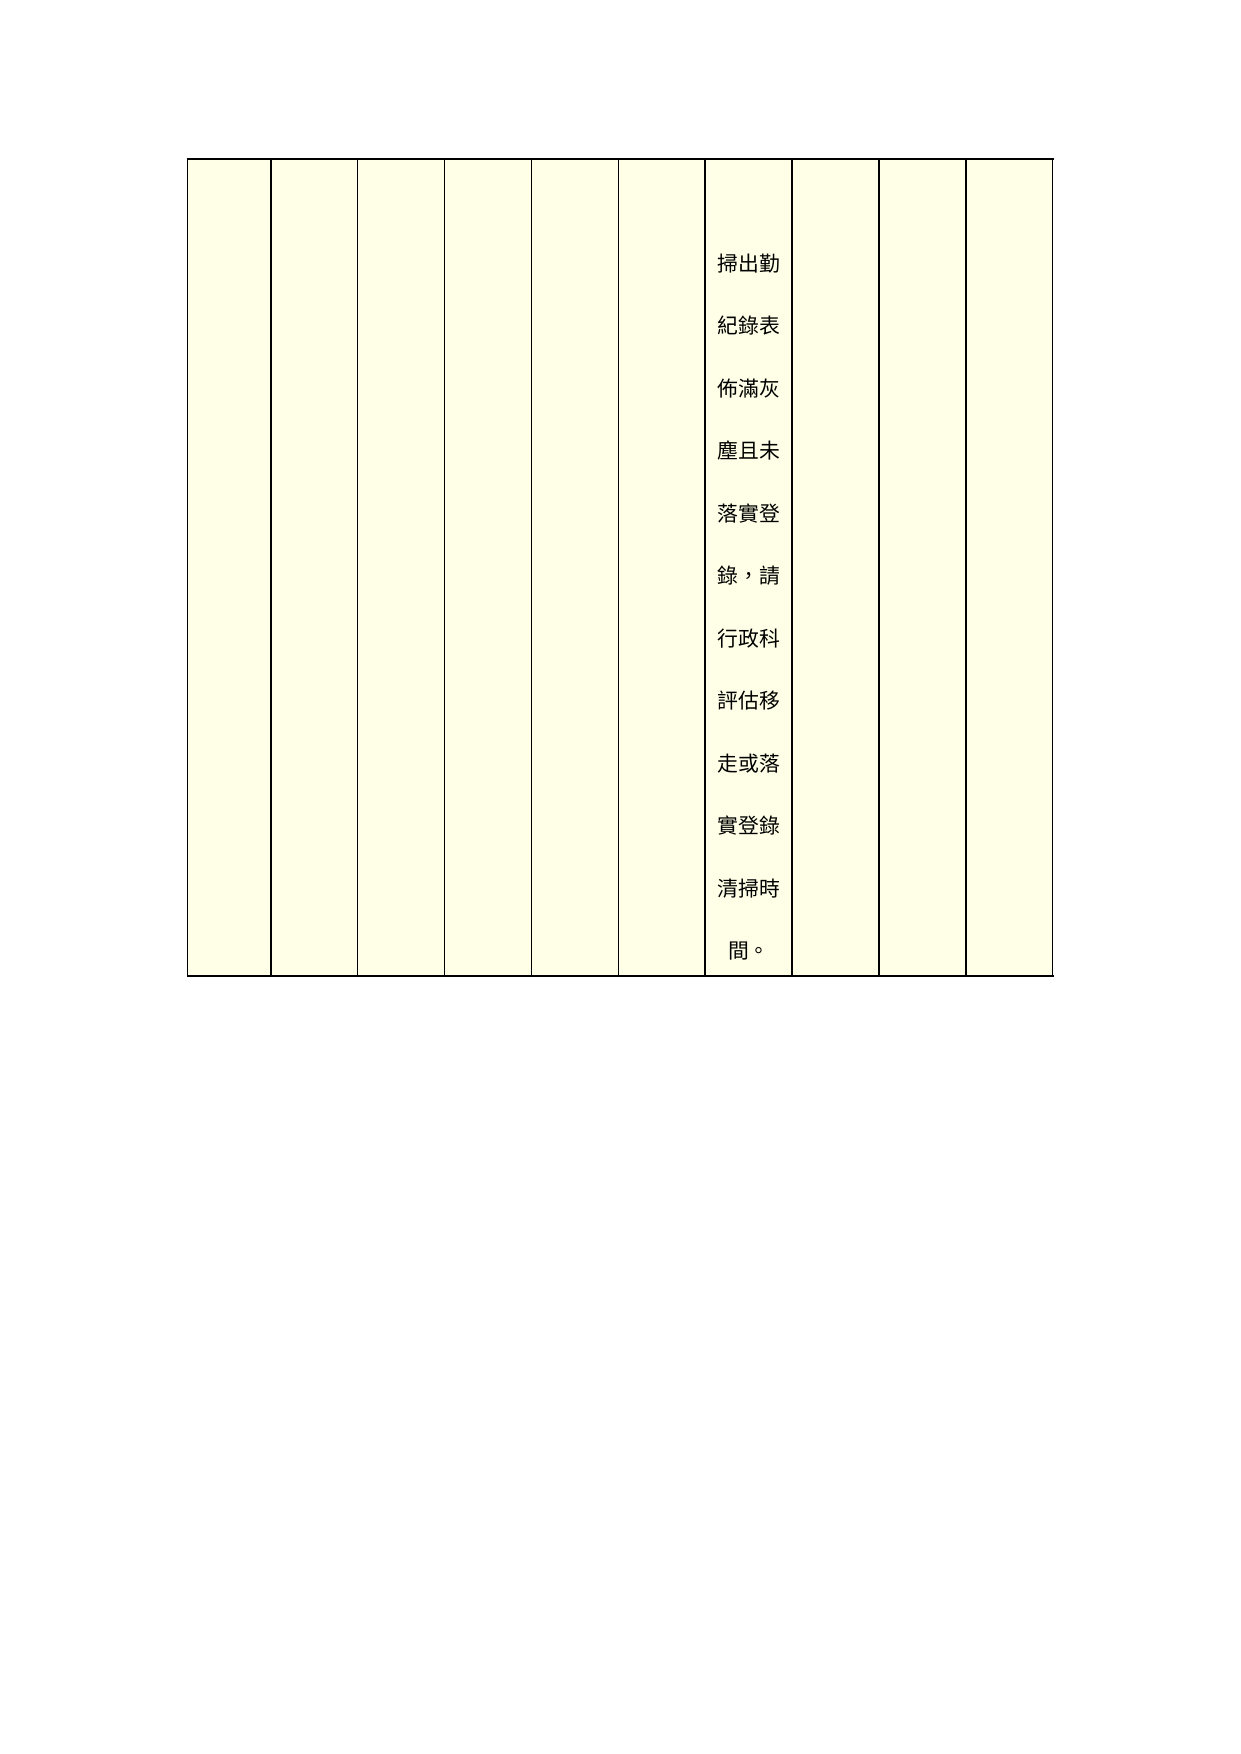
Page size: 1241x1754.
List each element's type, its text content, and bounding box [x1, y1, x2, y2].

table_cell 掃出勤紀錄表佈滿灰塵且未落實登錄，請行政科評估移走或落實登錄清掃時間。 [706, 160, 791, 975]
table_cell [967, 160, 1052, 975]
table_cell [188, 160, 270, 975]
table_cell [880, 160, 965, 975]
table_cell [445, 160, 531, 975]
table_cell [272, 160, 357, 975]
table_cell [532, 160, 618, 975]
table_cell [619, 160, 704, 975]
table_cell [793, 160, 878, 975]
table_cell [358, 160, 444, 975]
